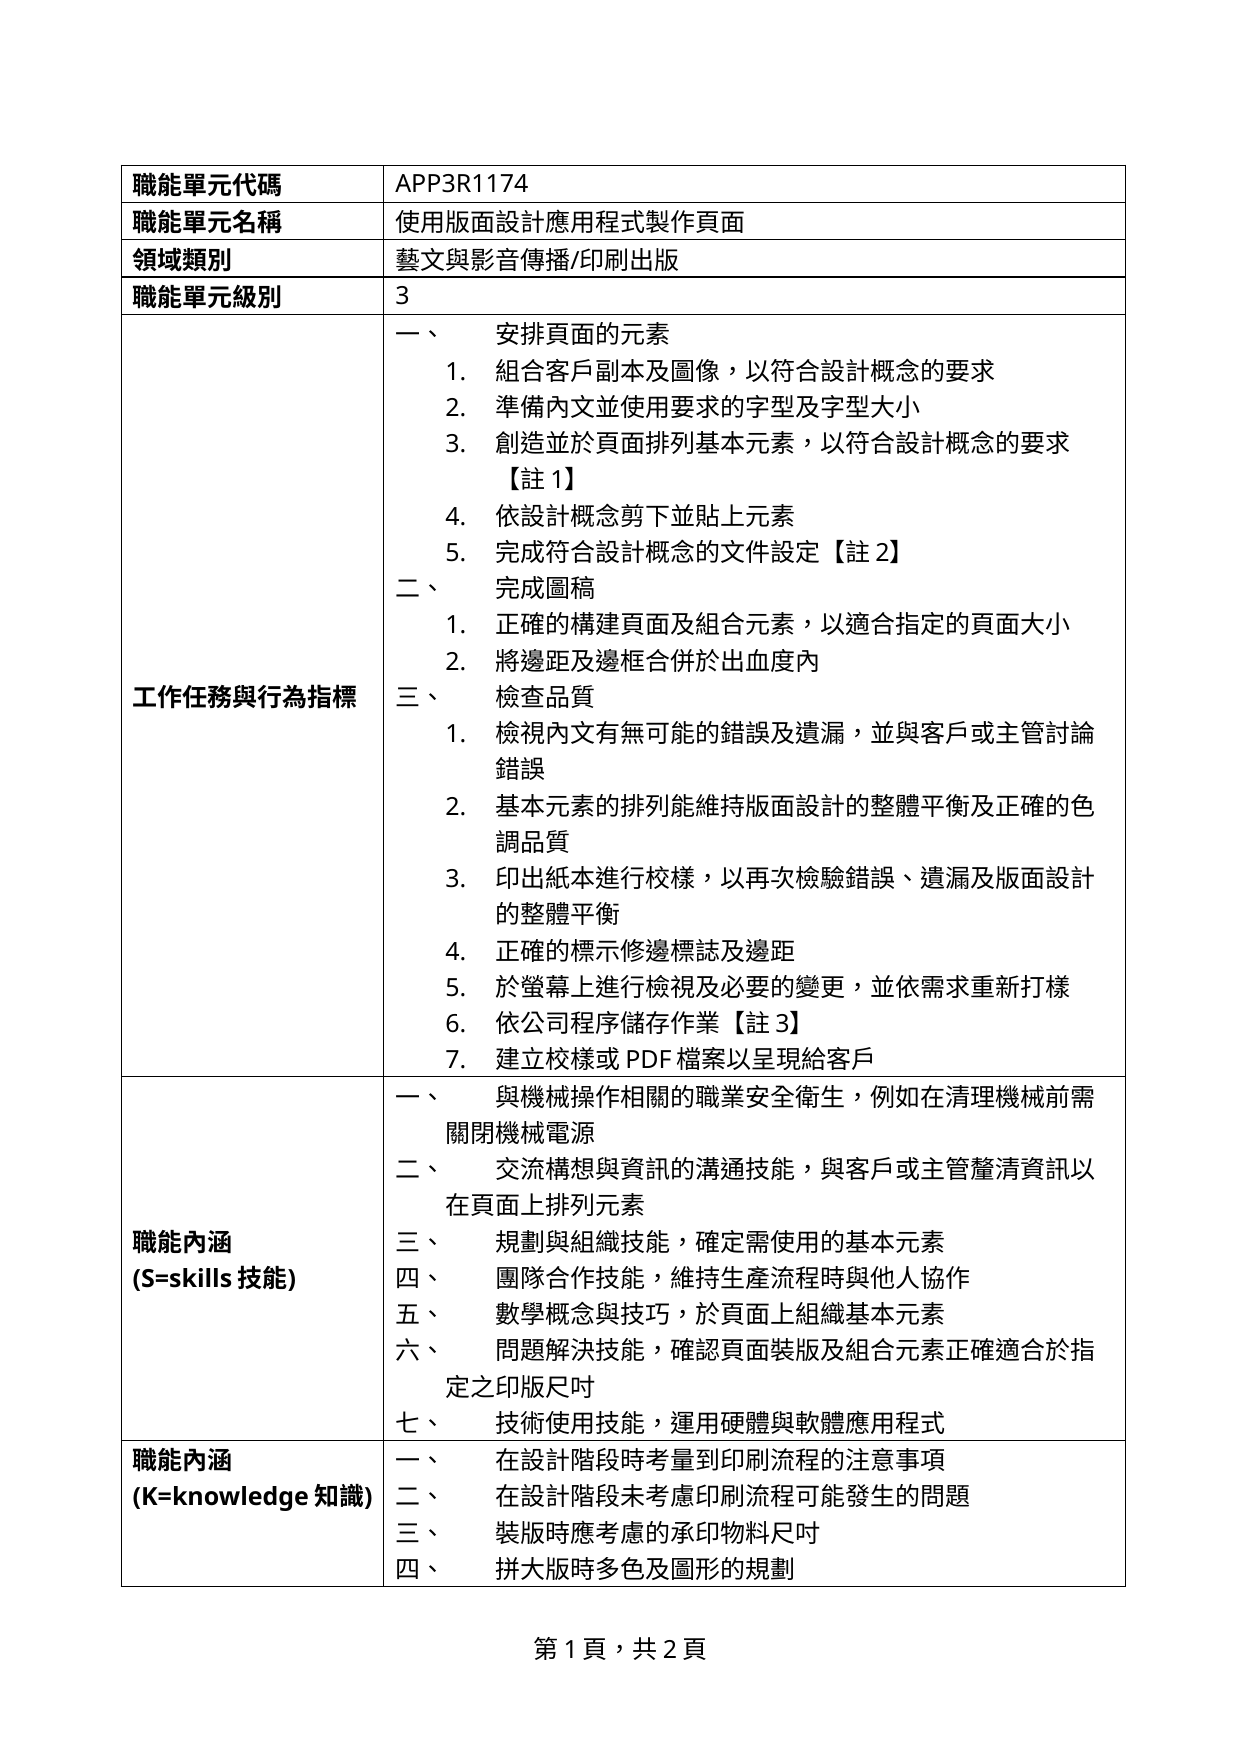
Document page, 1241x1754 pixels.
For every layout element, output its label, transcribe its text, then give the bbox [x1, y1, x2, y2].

table_header 職能單元代碼 [122, 166, 383, 202]
table_cell 領域類別 [122, 240, 383, 276]
table_cell 與機械操作相關的職業安全衛生，例如在清理機械前需關閉機械電源 交流構想與資訊的溝通技能，與客戶或主管釐清資訊以在頁面上排列元素 規劃與組織技能，確定需使用的基本元素 團隊合作技能，維持生產流程時與他人協作 數學概念與技巧，於頁面上組織基本元素 問題解決技能，確認頁面裝版及組合元素正確適合於指定之印版尺吋 技術使用技能，運用硬體與軟體應用程式 [384, 1077, 1125, 1439]
table_cell 職能單元級別 [122, 278, 383, 314]
table_cell 工作任務與行為指標 [122, 315, 383, 1076]
table_cell 職能內涵 (S=skills技能) [122, 1077, 383, 1439]
table_cell 安排頁面的元素 組合客戶副本及圖像，以符合設計概念的要求 準備內文並使用要求的字型及字型大小 創造並於頁面排列基本元素，以符合設計概念的要求【註1】 依設計概念剪下並貼上元素 完成符合設計概念的文件設定【註2】 完成圖稿 正確的構建頁面及組合元素，以適合指定的頁面大小 將邊距及邊框合併於出血度內 檢查品質 檢視內文有無可能的錯誤及遺漏，並與客戶或主管討論錯誤 基本元素的排列能維持版面設計的整體平衡及正確的色調品質 印出紙本進行校樣，以再次檢驗錯誤、遺漏及版面設計的整體平衡 正確的標示修邊標誌及邊距 於螢幕上進行檢視及必要的變更，並依需求重新打樣 依公司程序儲存作業【註3】 建立校樣或PDF檔案以呈現給客戶 [384, 315, 1125, 1076]
table_cell 在設計階段時考量到印刷流程的注意事項 在設計階段未考慮印刷流程可能發生的問題 裝版時應考慮的承印物料尺吋 拼大版時多色及圖形的規劃 與電腦作業相關的職業安全衛生標準 將文件儲存於特定之電腦或網路位置的重要性 於電腦或網路上找出文件 更改並儲存範本 樣式指南及樣式表單的數值 [384, 1441, 1125, 1586]
table_cell 職能內涵 (K=knowledge知識) [122, 1441, 383, 1586]
table_cell 職能單元名稱 [122, 203, 383, 239]
table_cell 使用版面設計應用程式製作頁面 [384, 203, 1125, 239]
table_cell 3 [384, 278, 1125, 314]
table_cell 藝文與影音傳播/印刷出版 [384, 240, 1125, 276]
table_header APP3R1174 [384, 166, 1125, 202]
